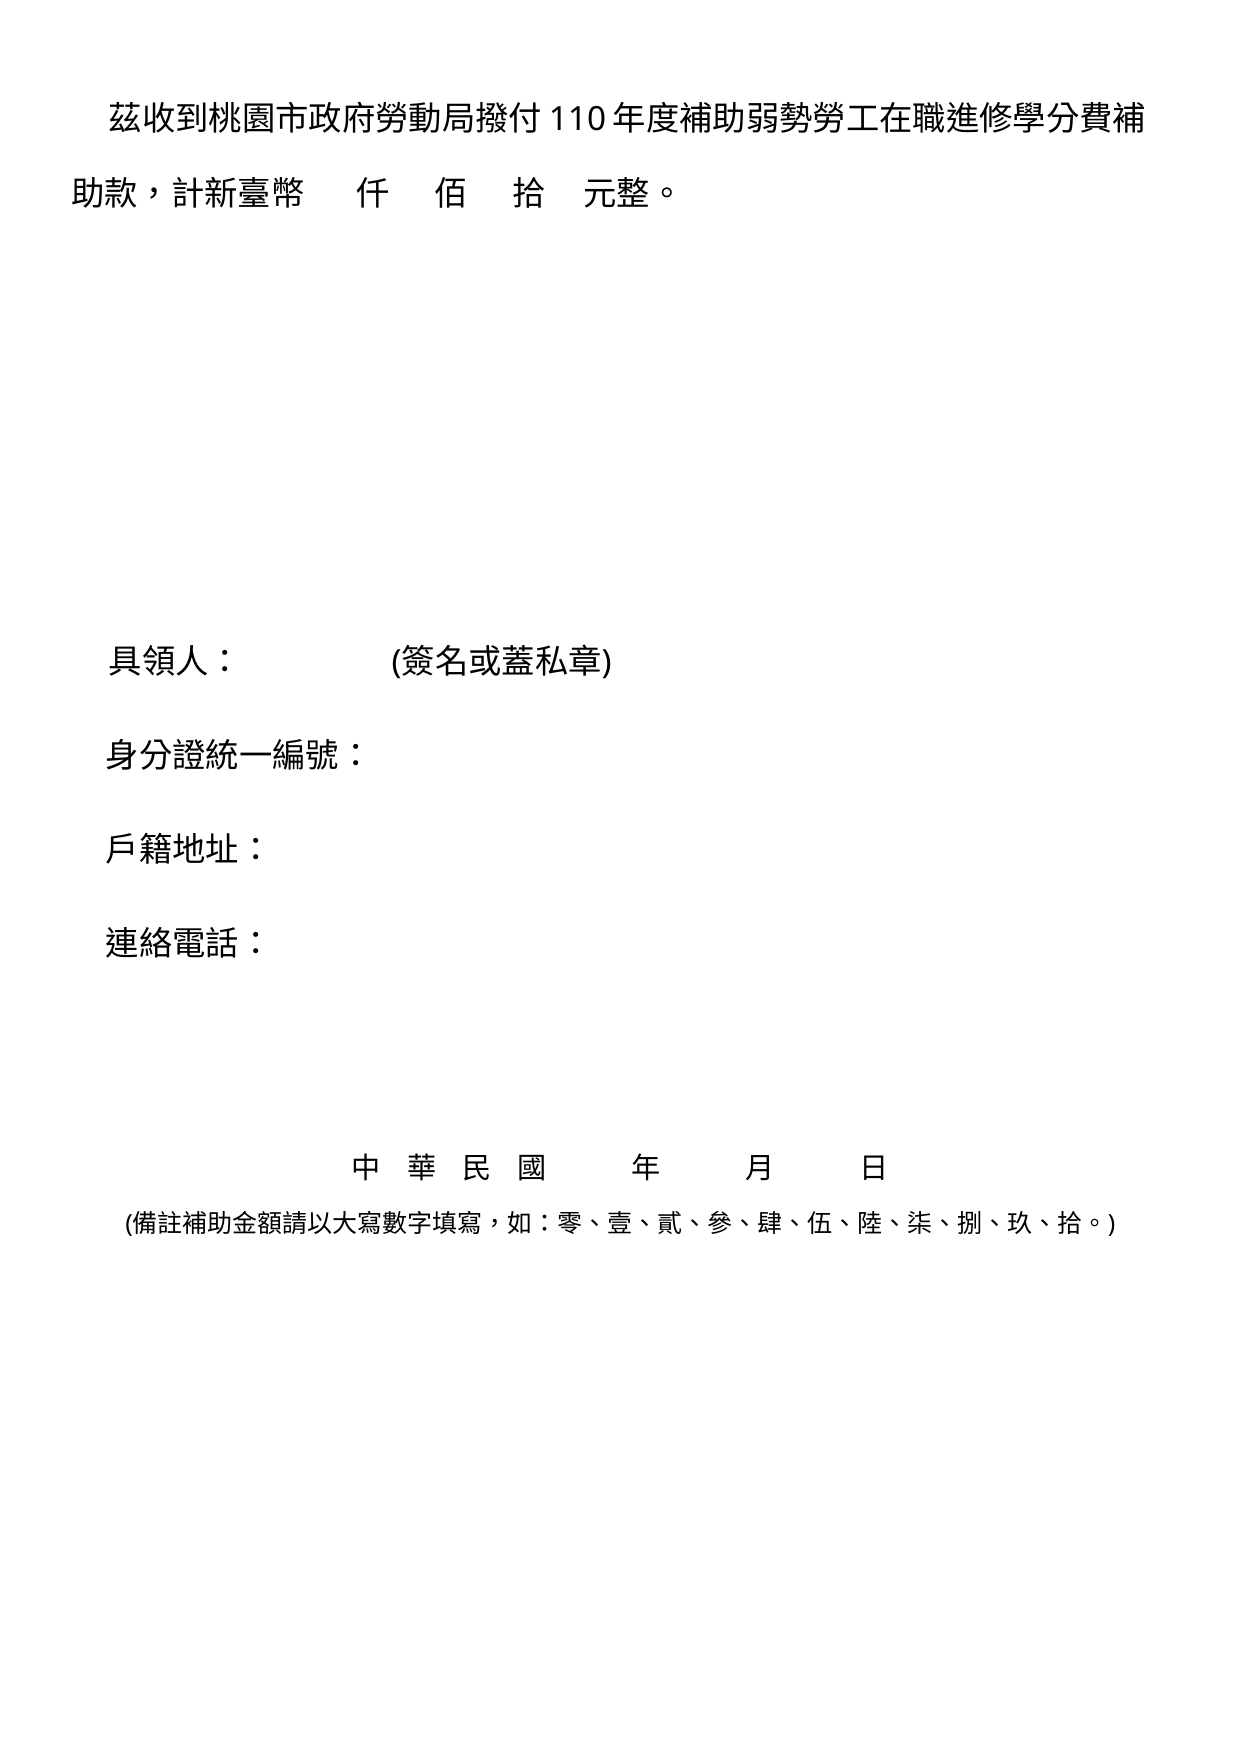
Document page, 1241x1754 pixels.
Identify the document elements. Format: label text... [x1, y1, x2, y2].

text 連絡電話： [71, 903, 1169, 978]
text (備註補助金額請以大寫數字填寫，如：零、壹、貳、參、肆、伍、陸、柒、捌、玖、拾。) [71, 1203, 1169, 1241]
text 具領人： (簽名或蓋私章) [71, 622, 1169, 697]
text 戶籍地址： [71, 809, 1169, 884]
text 茲收到桃園市政府勞動局撥付110年度補助弱勢勞工在職進修學分費補助款，計新臺幣 仟 佰 拾 元整。 [71, 78, 1169, 228]
text 中 華 民 國 年 月 日 [71, 1128, 1169, 1203]
text 身分證統一編號： [71, 716, 1169, 791]
